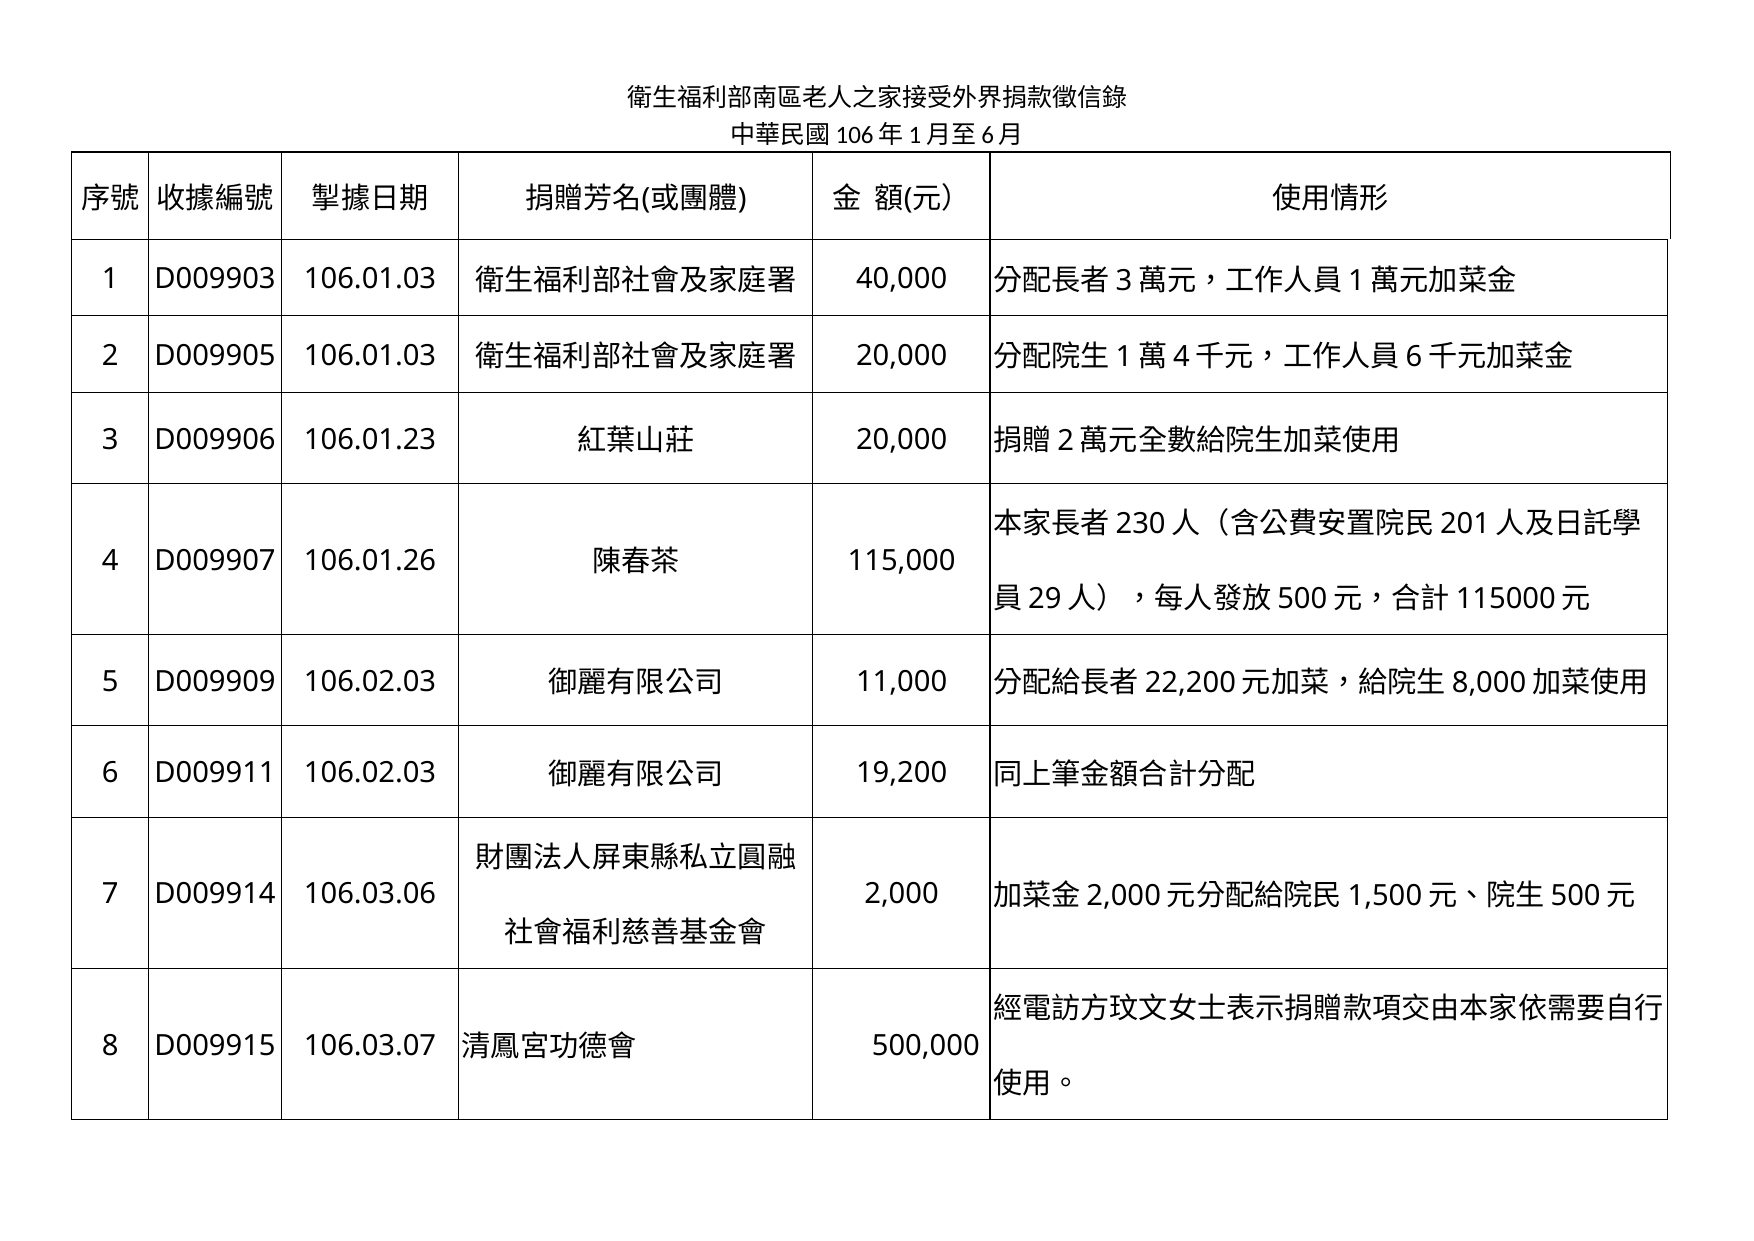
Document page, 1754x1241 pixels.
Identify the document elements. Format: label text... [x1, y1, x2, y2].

table_cell 106.02.03 [282, 726, 458, 817]
table_cell 陳春茶 [459, 484, 812, 634]
table_cell [1668, 483, 1754, 634]
table_cell 經電訪方玟文女士表示捐贈款項交由本家依需要自行使用。 [991, 969, 1667, 1119]
table_cell 2 [72, 316, 148, 392]
table_cell 清鳳宮功德會 [459, 969, 812, 1119]
table_cell D009905 [149, 316, 281, 392]
table_cell 分配院生1萬4千元，工作人員6千元加菜金 [991, 316, 1667, 392]
table_cell 20,000 [813, 393, 989, 483]
table_cell 本家長者230人（含公費安置院民201人及日託學員29人），每人發放500元，合計115000元 [991, 484, 1667, 634]
table_cell 2,000 [813, 818, 989, 968]
table_cell [1668, 634, 1754, 725]
table_cell 御麗有限公司 [459, 726, 812, 817]
table_cell 紅葉山莊 [459, 393, 812, 483]
table_cell 11,000 [813, 635, 989, 725]
table_cell 分配長者3萬元，工作人員1萬元加菜金 [991, 240, 1667, 315]
table_header [1671, 151, 1754, 239]
table_cell [1668, 725, 1754, 817]
table_cell D009909 [149, 635, 281, 725]
table_cell 106.01.03 [282, 316, 458, 392]
table_cell 40,000 [813, 240, 989, 315]
table_cell 捐贈2萬元全數給院生加菜使用 [991, 393, 1667, 483]
table_header 序號 [72, 153, 148, 239]
table_header 使用情形 [991, 153, 1670, 239]
table_cell D009911 [149, 726, 281, 817]
table_cell 20,000 [813, 316, 989, 392]
table_cell D009914 [149, 818, 281, 968]
table_cell 8 [72, 969, 148, 1119]
text 中華民國106年1月至6月 [75, 114, 1679, 151]
table_cell 4 [72, 484, 148, 634]
table_cell 19,200 [813, 726, 989, 817]
table_cell 500,000 [813, 969, 989, 1119]
table_cell [1668, 239, 1754, 315]
table_header 金 額(元） [813, 153, 989, 239]
table_header 收據編號 [149, 153, 281, 239]
table_cell 106.03.06 [282, 818, 458, 968]
table_cell 1 [72, 240, 148, 315]
table_header 掣據日期 [282, 153, 458, 239]
table_cell 衛生福利部社會及家庭署 [459, 316, 812, 392]
table_cell 御麗有限公司 [459, 635, 812, 725]
text 衛生福利部南區老人之家接受外界捐款徵信錄 [75, 76, 1679, 114]
table_cell 106.01.23 [282, 393, 458, 483]
table_cell [1668, 817, 1754, 968]
table_cell D009906 [149, 393, 281, 483]
table_cell 5 [72, 635, 148, 725]
table_cell D009903 [149, 240, 281, 315]
table_cell 3 [72, 393, 148, 483]
table_cell D009907 [149, 484, 281, 634]
table_cell 財團法人屏東縣私立圓融社會福利慈善基金會 [459, 818, 812, 968]
table_cell 7 [72, 818, 148, 968]
table_cell 106.01.03 [282, 240, 458, 315]
table_cell 加菜金2,000元分配給院民1,500元、院生500元 [991, 818, 1667, 968]
table_cell D009915 [149, 969, 281, 1119]
table_cell 同上筆金額合計分配 [991, 726, 1667, 817]
table_cell 106.03.07 [282, 969, 458, 1119]
table_header 捐贈芳名(或團體) [459, 153, 812, 239]
table_cell 106.02.03 [282, 635, 458, 725]
table_cell [1668, 968, 1754, 1119]
table_cell 115,000 [813, 484, 989, 634]
table_cell 衛生福利部社會及家庭署 [459, 240, 812, 315]
table_cell 106.01.26 [282, 484, 458, 634]
table_cell [1668, 315, 1754, 392]
table_cell [1668, 392, 1754, 483]
table_cell 6 [72, 726, 148, 817]
table_cell 分配給長者22,200元加菜，給院生8,000加菜使用 [991, 635, 1667, 725]
